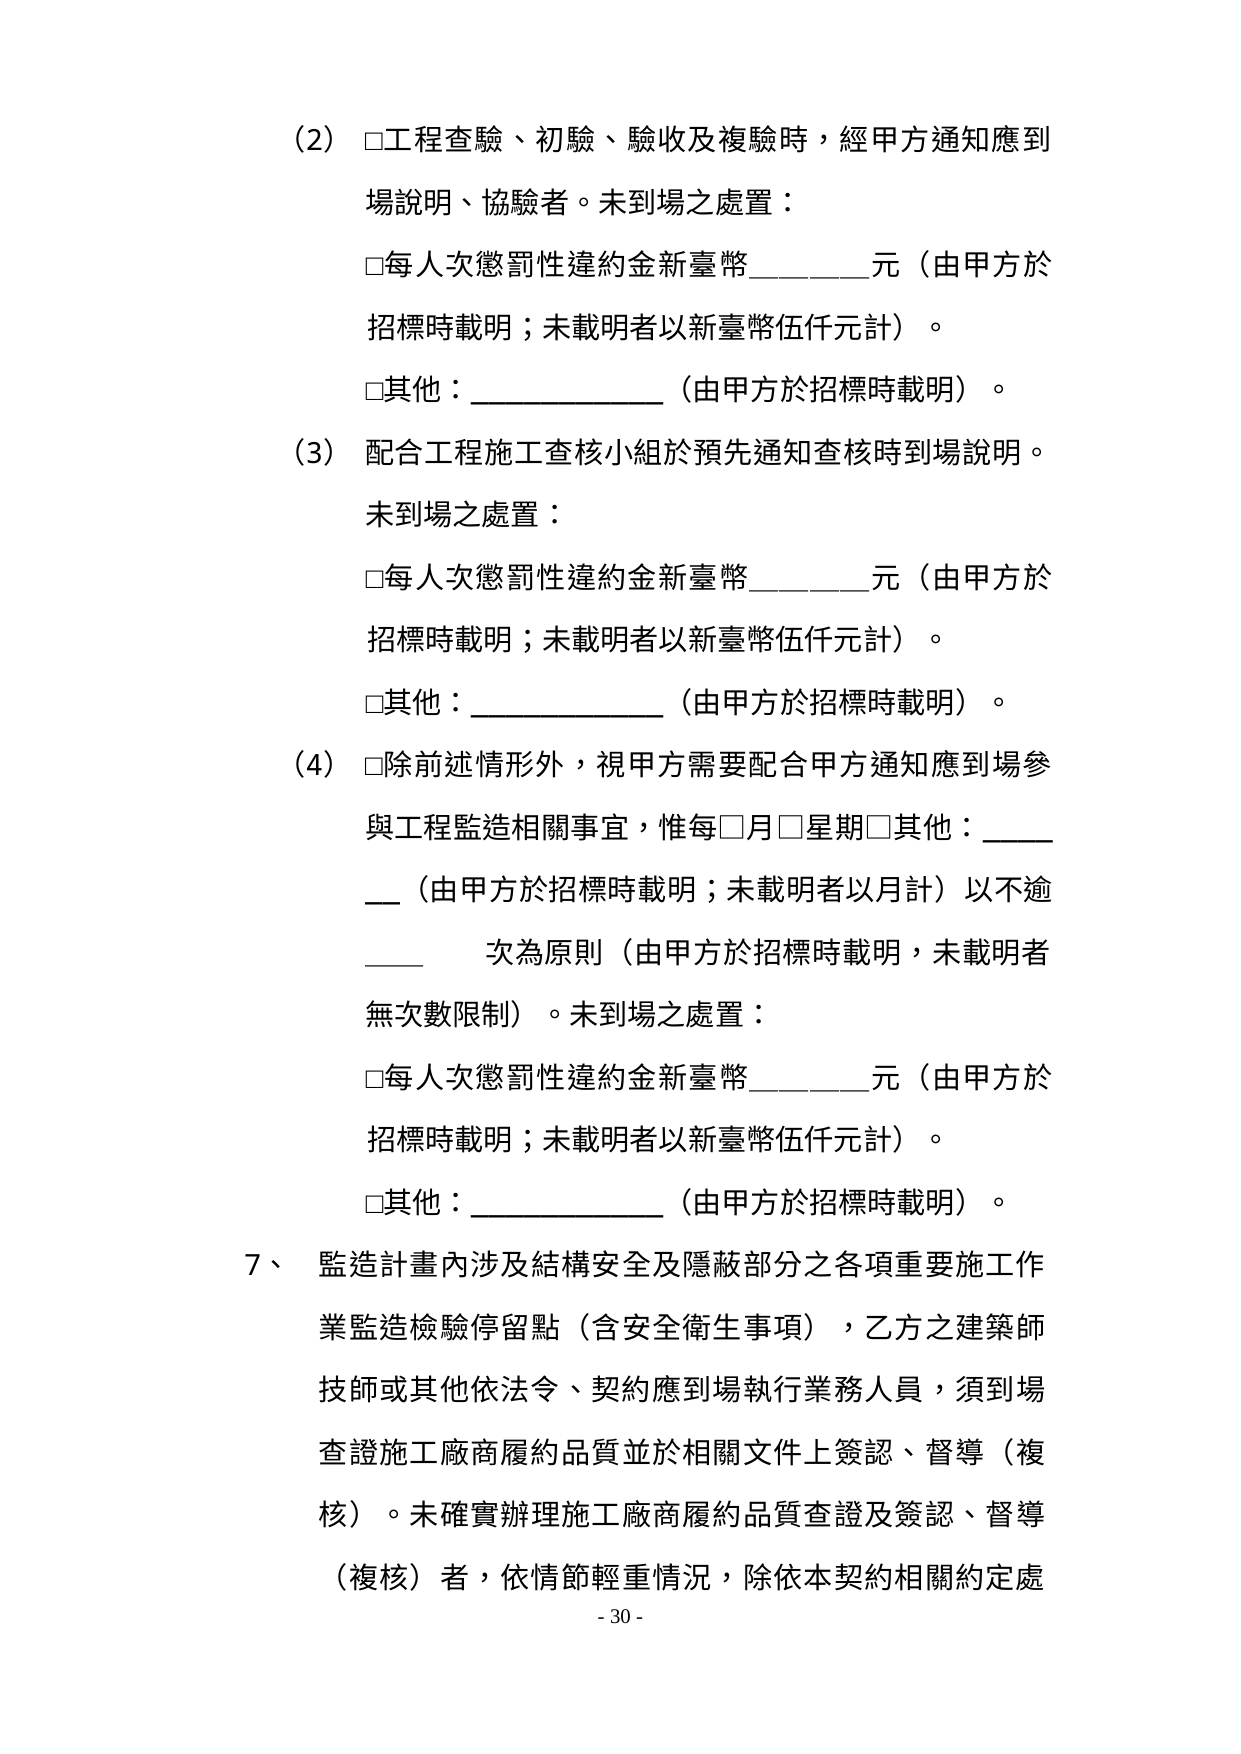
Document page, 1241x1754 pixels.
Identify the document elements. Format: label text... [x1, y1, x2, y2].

text □其他：___________（由甲方於招標時載明）。 [366, 346, 1053, 409]
list 配合工程施工查核小組於預先通知查核時到場說明。未到場之處置： [276, 409, 1053, 534]
list □除前述情形外，視甲方需要配合甲方通知應到場參與工程監造相關事宜，惟每□月□星期□其他：______（由甲方於招標時載明；未載明者以月計）以不逾＿＿ 次為原則（由甲方於招標時載明，未載明者無次數限制）。未到場之處置： [276, 721, 1053, 1034]
text □其他：___________（由甲方於招標時載明）。 [366, 659, 1053, 721]
list □工程查驗、初驗、驗收及複驗時，經甲方通知應到場說明、協驗者。未到場之處置： [276, 96, 1053, 221]
text □其他：___________（由甲方於招標時載明）。 [366, 1159, 1053, 1221]
text □每人次懲罰性違約金新臺幣＿＿＿＿元（由甲方於招標時載明；未載明者以新臺幣伍仟元計）。 [366, 1034, 1053, 1159]
list 監造計畫內涉及結構安全及隱蔽部分之各項重要施工作業監造檢驗停留點（含安全衛生事項），乙方之建築師、技師或其他依法令、契約應到場執行業務人員，須到場查證施工廠商履約品質並於相關文件上簽認、督導（複核）。未確實辦理施工廠商履約品質查證及簽認、督導（複核）者，依情節輕重情況，除依本契約相關約定處理外，依法令追究相關人員責任、撤換人員；其屬情節重大者，依法送目的事業主管機關懲處。 [244, 1221, 1047, 1596]
text □每人次懲罰性違約金新臺幣＿＿＿＿元（由甲方於招標時載明；未載明者以新臺幣伍仟元計）。 [366, 534, 1053, 659]
text □每人次懲罰性違約金新臺幣＿＿＿＿元（由甲方於招標時載明；未載明者以新臺幣伍仟元計）。 [366, 221, 1053, 346]
